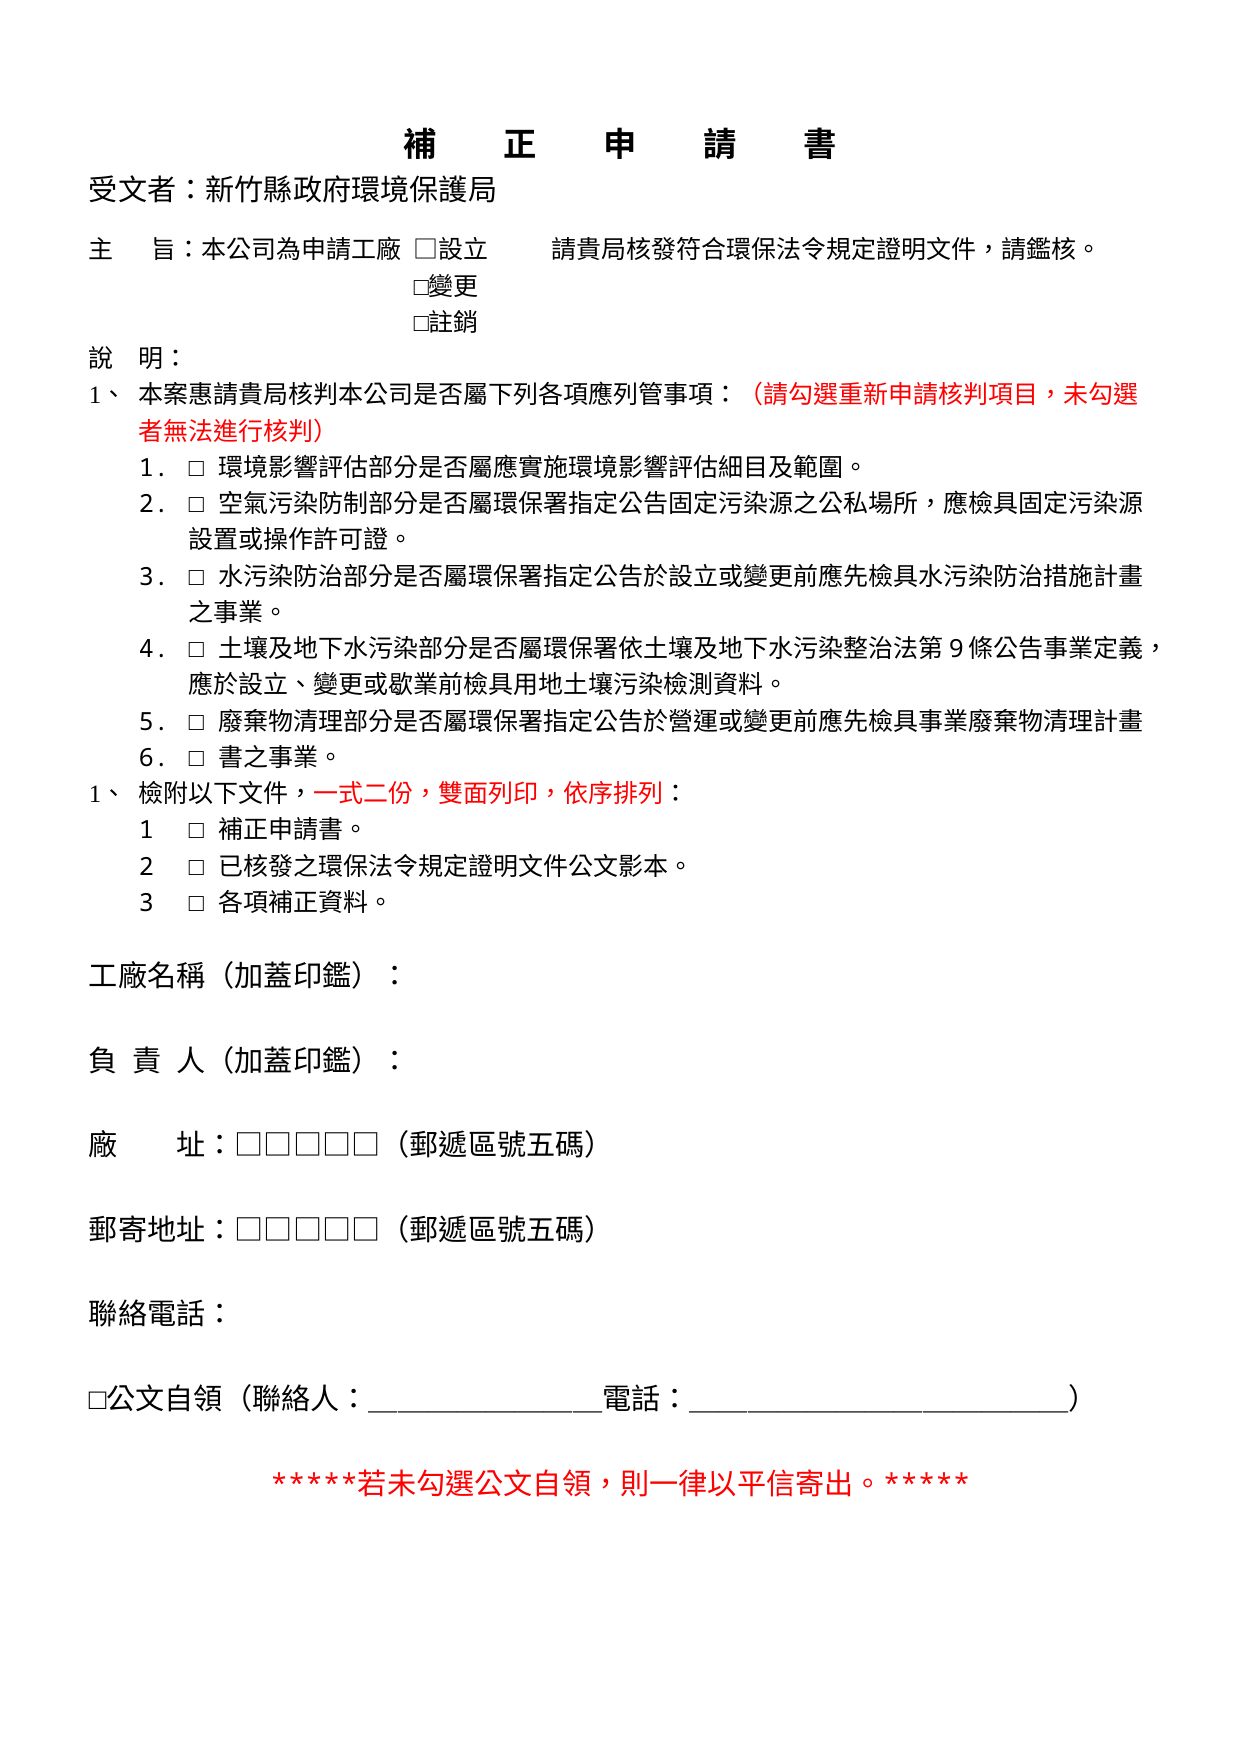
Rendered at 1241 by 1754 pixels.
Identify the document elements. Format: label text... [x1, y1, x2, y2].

list 檢附以下文件，一式二份，雙面列印，依序排列： [89, 773, 1152, 810]
text □變更 [414, 266, 1152, 302]
text 郵寄地址：□□□□□（郵遞區號五碼） [89, 1206, 1152, 1249]
list □ 土壤及地下水污染部分是否屬環保署依土壤及地下水污染整治法第9條公告事業定義，應於設立、變更或歇業前檢具用地土壤污染檢測資料。 [139, 628, 1152, 701]
list □ 水污染防治部分是否屬環保署指定公告於設立或變更前應先檢具水污染防治措施計畫之事業。 [139, 556, 1152, 628]
text □註銷 [414, 302, 1152, 338]
text *****若未勾選公文自領，則一律以平信寄出。***** [89, 1460, 1152, 1503]
text 主 旨：本公司為申請工廠 □設立 請貴局核發符合環保法令規定證明文件，請鑑核。 [89, 230, 1152, 266]
list □ 書之事業。 [139, 737, 1152, 773]
text 補 正 申 請 書 [89, 118, 1152, 166]
list □ 各項補正資料。 [139, 882, 1152, 918]
list □ 已核發之環保法令規定證明文件公文影本。 [139, 846, 1152, 882]
list □ 空氣污染防制部分是否屬環保署指定公告固定污染源之公私場所，應檢具固定污染源設置或操作許可證。 [139, 483, 1152, 556]
list □ 環境影響評估部分是否屬應實施環境影響評估細目及範圍。 [139, 447, 1152, 483]
text 聯絡電話： [89, 1291, 1152, 1333]
text 廠 址：□□□□□（郵遞區號五碼） [89, 1122, 1152, 1164]
text 工廠名稱（加蓋印鑑）： [89, 953, 1152, 995]
text 負 責 人（加蓋印鑑）： [89, 1037, 1152, 1079]
text 受文者：新竹縣政府環境保護局 [89, 166, 1152, 209]
text 說 明： [89, 338, 1152, 375]
list □ 廢棄物清理部分是否屬環保署指定公告於營運或變更前應先檢具事業廢棄物清理計畫 [139, 701, 1152, 737]
list □ 補正申請書。 [139, 810, 1152, 846]
list 本案惠請貴局核判本公司是否屬下列各項應列管事項：（請勾選重新申請核判項目，未勾選者無法進行核判） [89, 375, 1152, 447]
text □公文自領（聯絡人：＿＿＿＿＿＿＿＿電話：＿＿＿＿＿＿＿＿＿＿＿＿＿） [89, 1376, 1152, 1418]
